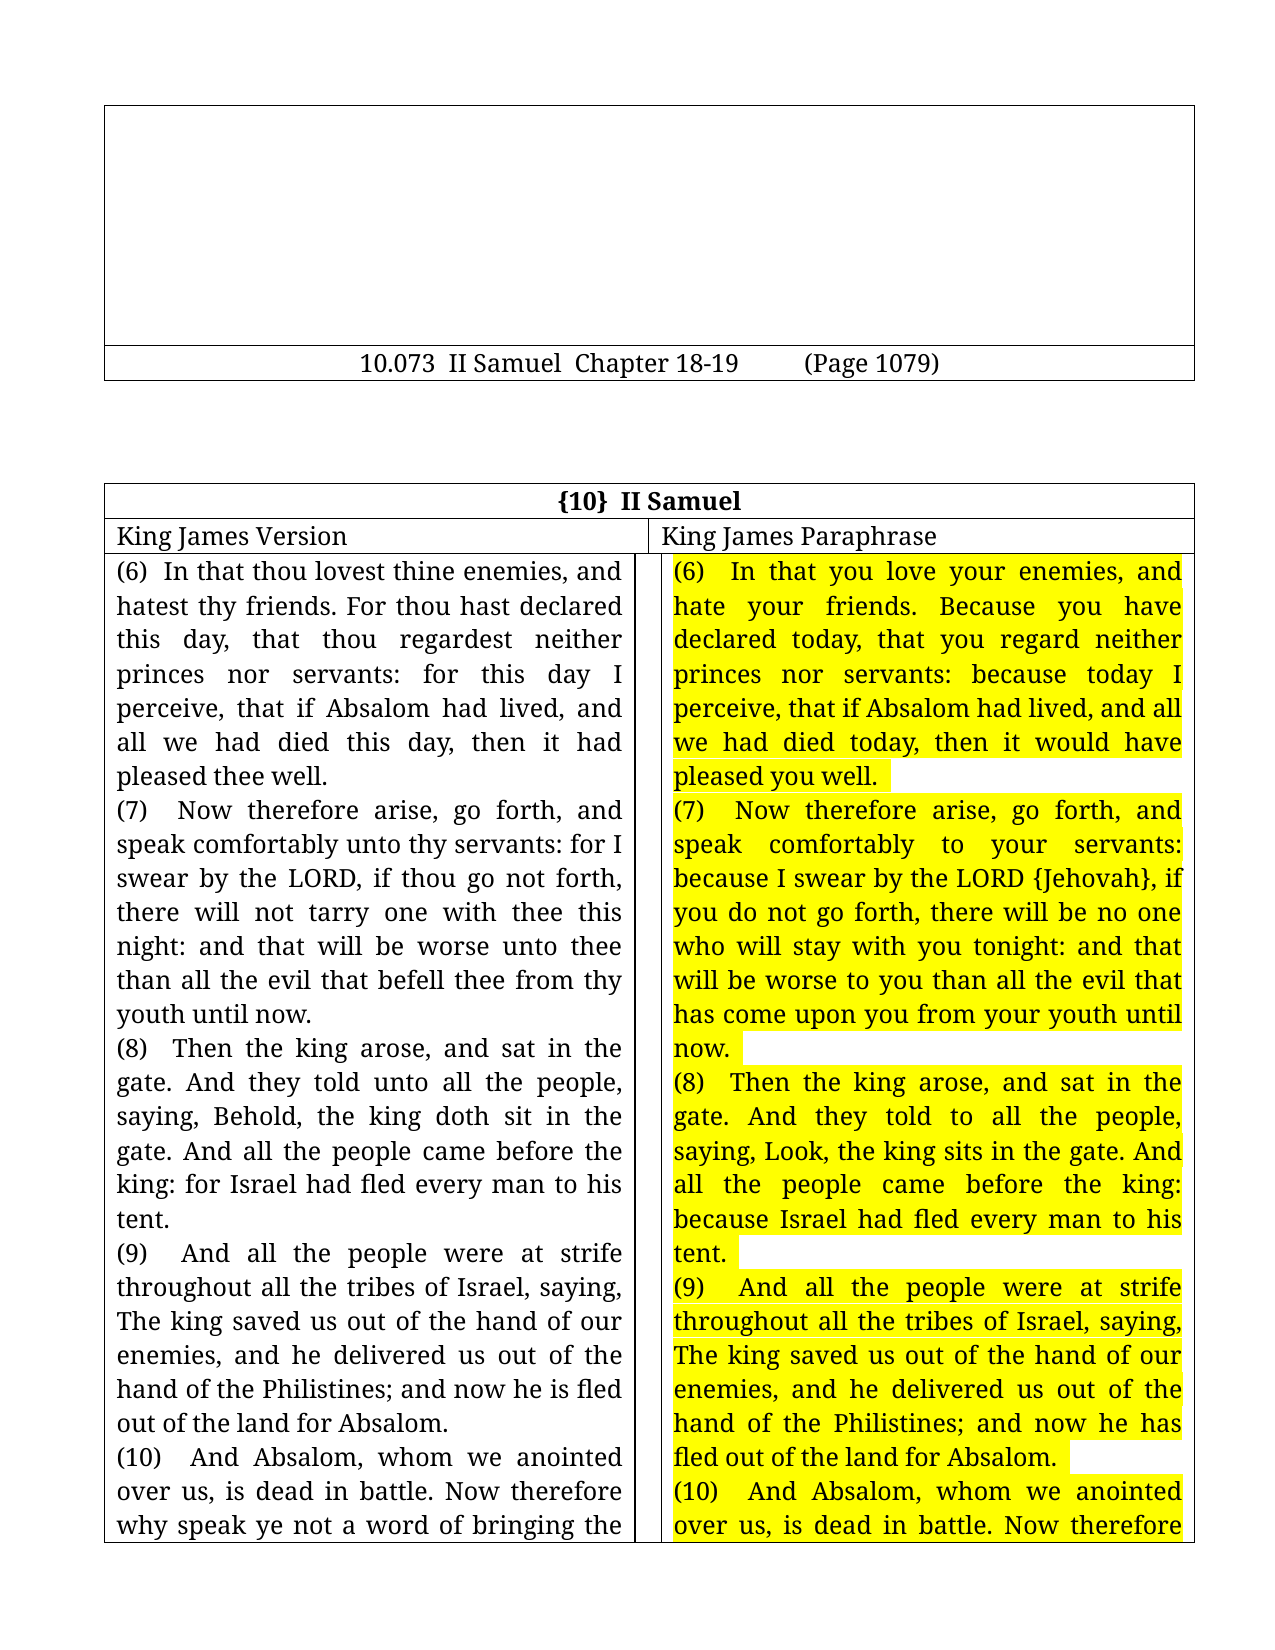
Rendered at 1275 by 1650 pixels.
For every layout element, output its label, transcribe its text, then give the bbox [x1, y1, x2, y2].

table_cell [105, 106, 1194, 344]
table_header {10} II Samuel [105, 484, 1194, 518]
table_cell King James Version [105, 519, 648, 553]
table_cell King James Paraphrase [649, 519, 1194, 553]
table_cell 10.073 II Samuel Chapter 18-19 (Page 1079) [105, 346, 1194, 379]
table_cell [636, 554, 661, 1542]
table_cell (6) In that you love your enemies, and hate your friends. Because you have declared today, that you regard neither princes nor servants: because today I perceive, that if Absalom had lived, and all we had died today, then it would have pleased you well. (7) Now therefore arise, go forth, and speak comfortably to your servants: because I swear by the LORD {Jehovah}, if you do not go forth, there will be no one who will stay with you tonight: and that will be worse to you than all the evil that has come upon you from your youth until now. (8) Then the king arose, and sat in the gate. And they told to all the people, saying, Look, the king sits in the gate. And all the people came before the king: because Israel had fled every man to his tent. (9) And all the people were at strife throughout all the tribes of Israel, saying, The king saved us out of the hand of our enemies, and he delivered us out of the hand of the Philistines; and now he has fled out of the land for Absalom. (10) And Absalom, whom we anointed over us, is dead in battle. Now therefore [662, 554, 1194, 1542]
table_cell (6) In that thou lovest thine enemies, and hatest thy friends. For thou hast declared this day, that thou regardest neither princes nor servants: for this day I perceive, that if Absalom had lived, and all we had died this day, then it had pleased thee well. (7) Now therefore arise, go forth, and speak comfortably unto thy servants: for I swear by the LORD, if thou go not forth, there will not tarry one with thee this night: and that will be worse unto thee than all the evil that befell thee from thy youth until now. (8) Then the king arose, and sat in the gate. And they told unto all the people, saying, Behold, the king doth sit in the gate. And all the people came before the king: for Israel had fled every man to his tent. (9) And all the people were at strife throughout all the tribes of Israel, saying, The king saved us out of the hand of our enemies, and he delivered us out of the hand of the Philistines; and now he is fled out of the land for Absalom. (10) And Absalom, whom we anointed over us, is dead in battle. Now therefore why speak ye not a word of bringing the [105, 554, 634, 1542]
